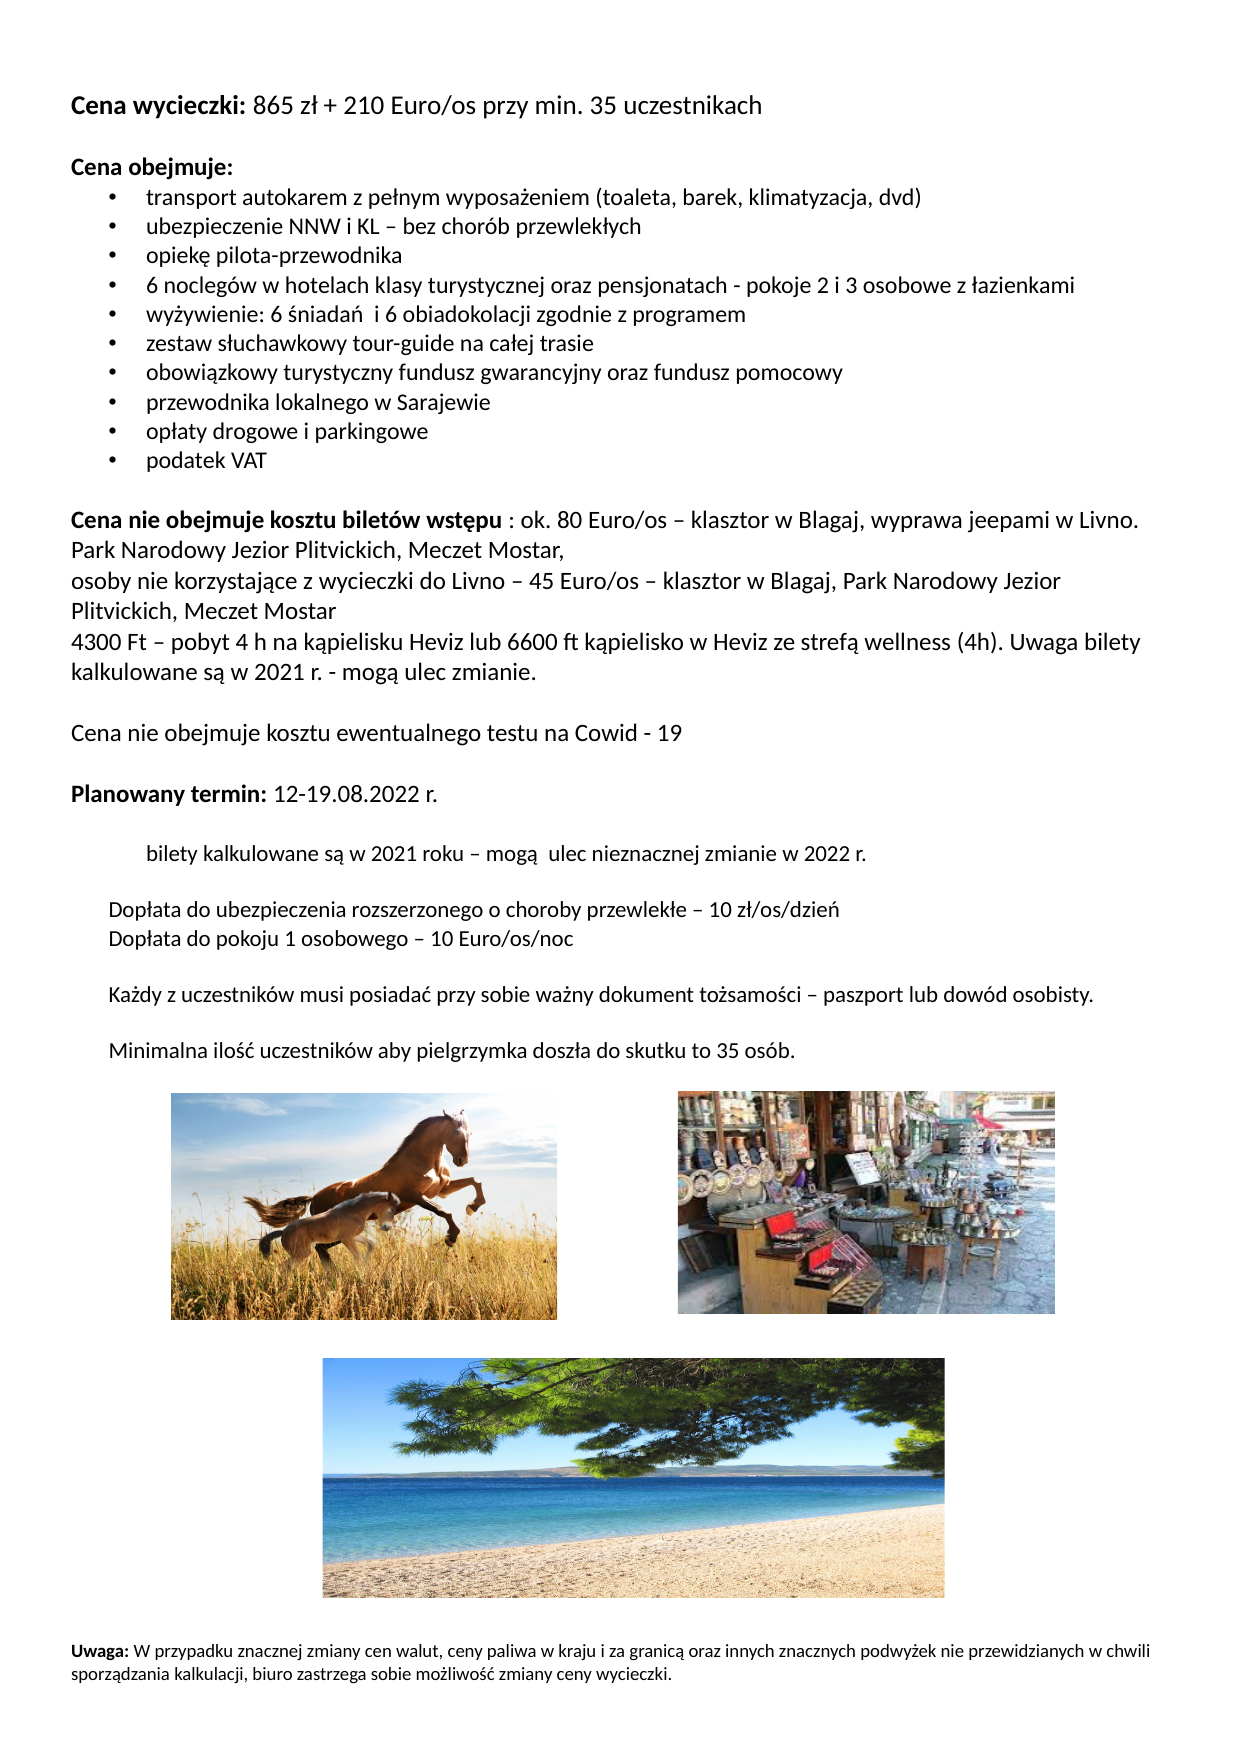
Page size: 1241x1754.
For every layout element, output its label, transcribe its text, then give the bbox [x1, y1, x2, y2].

picture [677, 1091, 1055, 1314]
text Cena wycieczki: 865 zł + 210 Euro/os przy min. 35 uczestnikach [71, 88, 1169, 121]
text Planowany termin: 12-19.08.2022 r. [71, 778, 1169, 809]
text Każdy z uczestników musi posiadać przy sobie ważny dokument tożsamości – paszport lub dowód osobisty. [108, 980, 1169, 1008]
text Uwaga: W przypadku znacznej zmiany cen walut, ceny paliwa w kraju i za granicą oraz innych znacznych podwyżek nie przewidzianych w chwili sporządzania kalkulacji, biuro zastrzega sobie możliwość zmiany ceny wycieczki. [71, 1639, 1169, 1685]
list bilety kalkulowane są w 2021 roku – mogą ulec nieznacznej zmianie w 2022 r. [108, 839, 1169, 868]
list wyżywienie: 6 śniadań i 6 obiadokolacji zgodnie z programem [108, 299, 1169, 328]
list zestaw słuchawkowy tour-guide na całej trasie [108, 328, 1169, 357]
text Cena nie obejmuje kosztu biletów wstępu : ok. 80 Euro/os – klasztor w Blagaj, wyprawa jeepami w Livno. Park Narodowy Jezior Plitvickich, Meczet Mostar, [71, 504, 1169, 565]
list ubezpieczenie NNW i KL – bez chorób przewlekłych [108, 211, 1169, 240]
text osoby nie korzystające z wycieczki do Livno – 45 Euro/os – klasztor w Blagaj, Park Narodowy Jezior Plitvickich, Meczet Mostar [71, 565, 1169, 626]
text Dopłata do pokoju 1 osobowego – 10 Euro/os/noc [108, 924, 1169, 952]
picture [322, 1358, 945, 1598]
list transport autokarem z pełnym wyposażeniem (toaleta, barek, klimatyzacja, dvd) [108, 182, 1169, 211]
list przewodnika lokalnego w Sarajewie [108, 387, 1169, 416]
text Cena nie obejmuje kosztu ewentualnego testu na Cowid - 19 [71, 717, 1169, 748]
list opiekę pilota-przewodnika [108, 240, 1169, 270]
text Minimalna ilość uczestników aby pielgrzymka doszła do skutku to 35 osób. [108, 1036, 1169, 1064]
list opłaty drogowe i parkingowe [108, 416, 1169, 445]
list 6 noclegów w hotelach klasy turystycznej oraz pensjonatach - pokoje 2 i 3 osobowe z łazienkami [108, 270, 1169, 299]
text Cena obejmuje: [71, 151, 1169, 182]
text Dopłata do ubezpieczenia rozszerzonego o choroby przewlekłe – 10 zł/os/dzień [108, 896, 1169, 924]
list podatek VAT [108, 445, 1169, 474]
list obowiązkowy turystyczny fundusz gwarancyjny oraz fundusz pomocowy [108, 357, 1169, 387]
text 4300 Ft – pobyt 4 h na kąpielisku Heviz lub 6600 ft kąpielisko w Heviz ze strefą wellness (4h). Uwaga bilety kalkulowane są w 2021 r. - mogą ulec zmianie. [71, 626, 1169, 687]
picture [171, 1093, 558, 1320]
